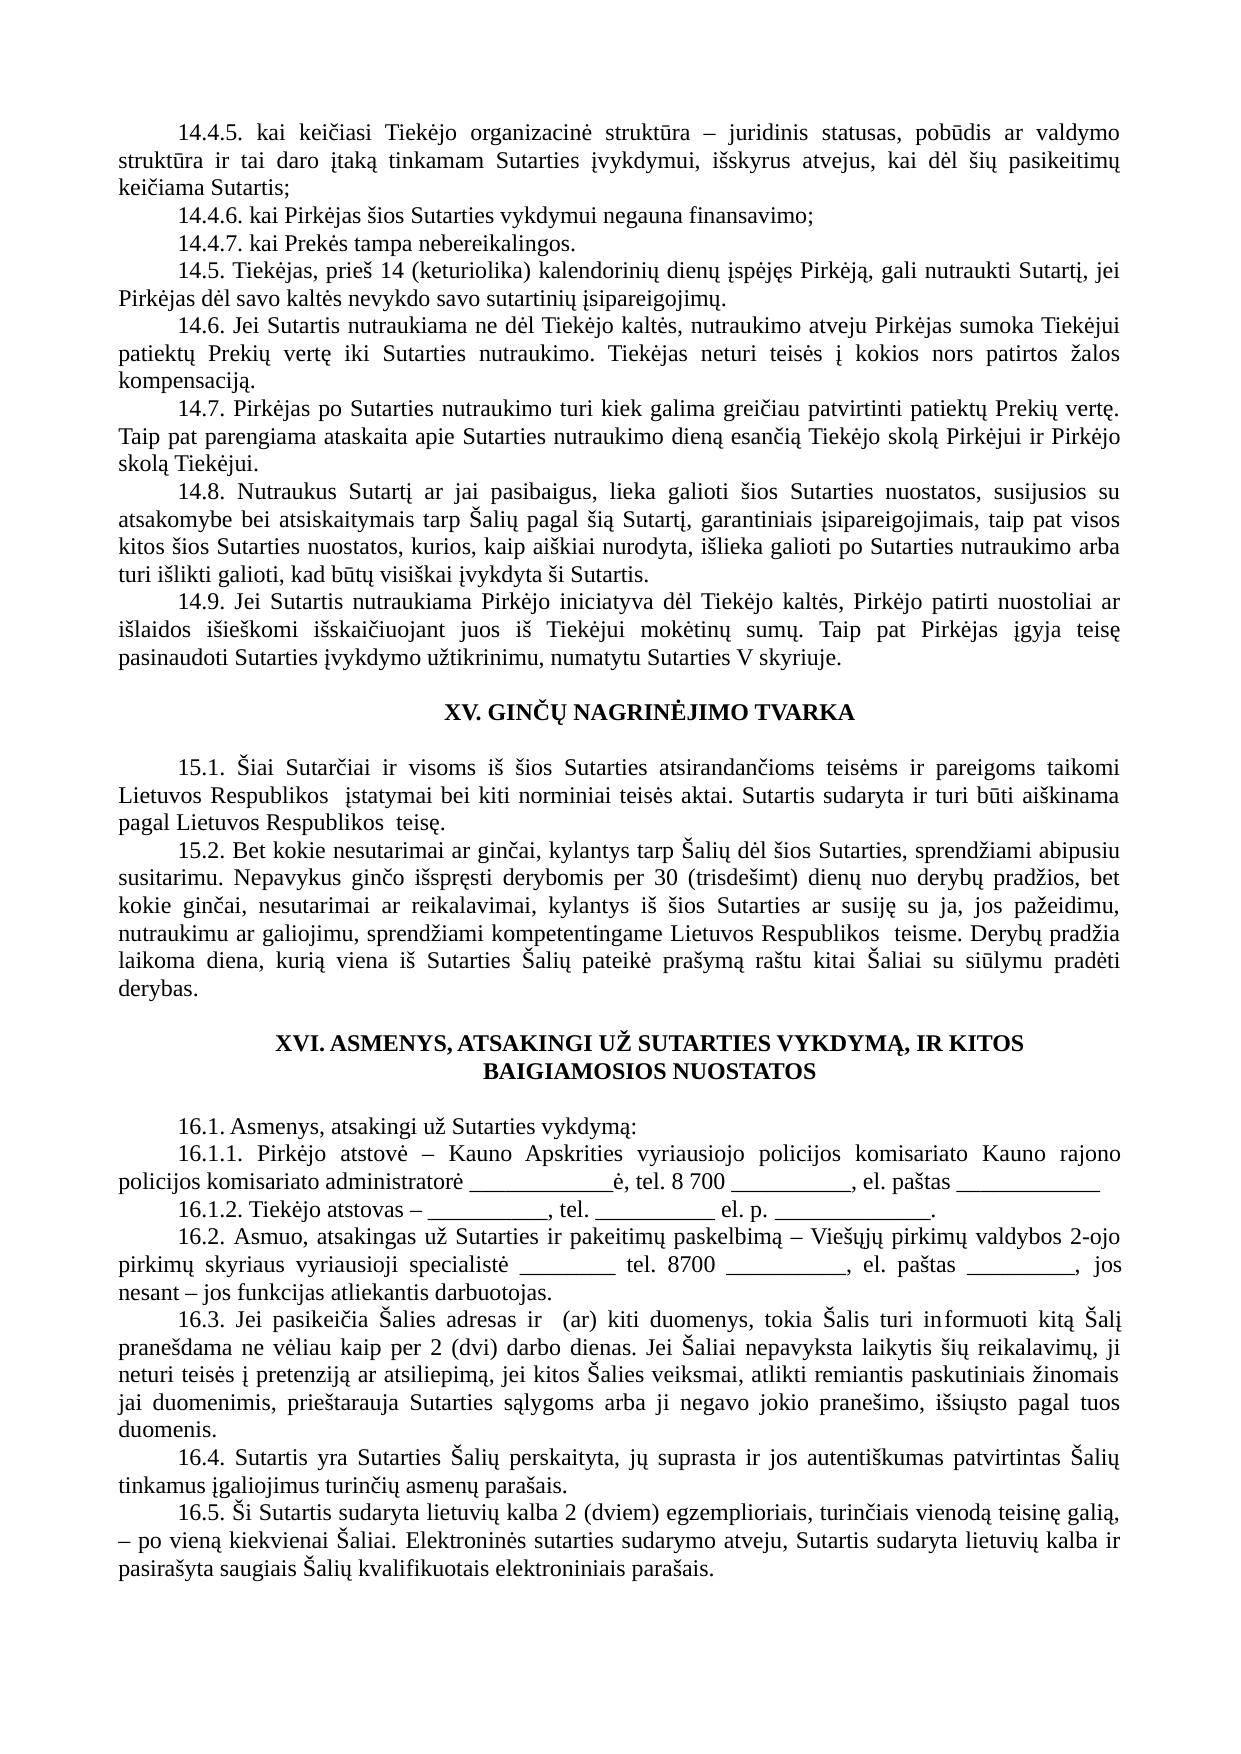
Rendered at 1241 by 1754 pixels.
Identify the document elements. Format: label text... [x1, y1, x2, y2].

text XVI. ASMENYS, ATSAKINGI UŽ SUTARTIES VYKDYMĄ, IR KITOS [118, 1029, 1122, 1057]
text 14.4.6. kai Pirkėjas šios Sutarties vykdymui negauna finansavimo; [118, 201, 1122, 228]
text 16.1. Asmenys, atsakingi už Sutarties vykdymą: [118, 1112, 1122, 1139]
text 16.2. Asmuo, atsakingas už Sutarties ir pakeitimų paskelbimą – Viešųjų pirkimų valdybos 2-ojo pirkimų skyriaus vyriausioji specialistė ________ tel. 8700 __________, el. paštas _________, jos nesant – jos funkcijas atliekantis darbuotojas. [118, 1222, 1122, 1305]
text 16.1.2. Tiekėjo atstovas – __________, tel. __________ el. p. _____________. [118, 1195, 1122, 1222]
text 14.8. Nutraukus Sutartį ar jai pasibaigus, lieka galioti šios Sutarties nuostatos, susijusios su atsakomybe bei atsiskaitymais tarp Šalių pagal šią Sutartį, garantiniais įsipareigojimais, taip pat visos kitos šios Sutarties nuostatos, kurios, kaip aiškiai nurodyta, išlieka galioti po Sutarties nutraukimo arba turi išlikti galioti, kad būtų visiškai įvykdyta ši Sutartis. [118, 477, 1122, 587]
text 14.6. Jei Sutartis nutraukiama ne dėl Tiekėjo kaltės, nutraukimo atveju Pirkėjas sumoka Tiekėjui patiektų Prekių vertę iki Sutarties nutraukimo. Tiekėjas neturi teisės į kokios nors patirtos žalos kompensaciją. [118, 311, 1122, 394]
text 15.1. Šiai Sutarčiai ir visoms iš šios Sutarties atsirandančioms teisėms ir pareigoms taikomi Lietuvos Respublikos įstatymai bei kiti norminiai teisės aktai. Sutartis sudaryta ir turi būti aiškinama pagal Lietuvos Respublikos teisę. [118, 753, 1122, 836]
text 14.7. Pirkėjas po Sutarties nutraukimo turi kiek galima greičiau patvirtinti patiektų Prekių vertę. Taip pat parengiama ataskaita apie Sutarties nutraukimo dieną esančią Tiekėjo skolą Pirkėjui ir Pirkėjo skolą Tiekėjui. [118, 394, 1122, 477]
text 14.9. Jei Sutartis nutraukiama Pirkėjo iniciatyva dėl Tiekėjo kaltės, Pirkėjo patirti nuostoliai ar išlaidos išieškomi išskaičiuojant juos iš Tiekėjui mokėtinų sumų. Taip pat Pirkėjas įgyja teisę pasinaudoti Sutarties įvykdymo užtikrinimu, numatytu Sutarties V skyriuje. [118, 587, 1122, 670]
text 15.2. Bet kokie nesutarimai ar ginčai, kylantys tarp Šalių dėl šios Sutarties, sprendžiami abipusiu susitarimu. Nepavykus ginčo išspręsti derybomis per 30 (trisdešimt) dienų nuo derybų pradžios, bet kokie ginčai, nesutarimai ar reikalavimai, kylantys iš šios Sutarties ar susiję su ja, jos pažeidimu, nutraukimu ar galiojimu, sprendžiami kompetentingame Lietuvos Respublikos teisme. Derybų pradžia laikoma diena, kurią viena iš Sutarties Šalių pateikė prašymą raštu kitai Šaliai su siūlymu pradėti derybas. [118, 836, 1122, 1001]
text BAIGIAMOSIOS NUOSTATOS [118, 1057, 1122, 1084]
text XV. GINČŲ NAGRINĖJIMO TVARKA [118, 698, 1122, 725]
text 14.4.7. kai Prekės tampa nebereikalingos. [118, 228, 1122, 256]
text 16.3. Jei pasikeičia Šalies adresas ir (ar) kiti duomenys, tokia Šalis turi informuoti kitą Šalį pranešdama ne vėliau kaip per 2 (dvi) darbo dienas. Jei Šaliai nepavyksta laikytis šių reikalavimų, ji neturi teisės į pretenziją ar atsiliepimą, jei kitos Šalies veiksmai, atlikti remiantis paskutiniais žinomais jai duomenimis, prieštarauja Sutarties sąlygoms arba ji negavo jokio pranešimo, išsiųsto pagal tuos duomenis. [118, 1305, 1122, 1443]
text 16.4. Sutartis yra Sutarties Šalių perskaityta, jų suprasta ir jos autentiškumas patvirtintas Šalių tinkamus įgaliojimus turinčių asmenų parašais. [118, 1443, 1122, 1498]
text 14.4.5. kai keičiasi Tiekėjo organizacinė struktūra – juridinis statusas, pobūdis ar valdymo struktūra ir tai daro įtaką tinkamam Sutarties įvykdymui, išskyrus atvejus, kai dėl šių pasikeitimų keičiama Sutartis; [118, 118, 1122, 201]
text 16.5. Ši Sutartis sudaryta lietuvių kalba 2 (dviem) egzemplioriais, turinčiais vienodą teisinę galią, – po vieną kiekvienai Šaliai. Elektroninės sutarties sudarymo atveju, Sutartis sudaryta lietuvių kalba ir pasirašyta saugiais Šalių kvalifikuotais elektroniniais parašais. [118, 1498, 1122, 1581]
text 14.5. Tiekėjas, prieš 14 (keturiolika) kalendorinių dienų įspėjęs Pirkėją, gali nutraukti Sutartį, jei Pirkėjas dėl savo kaltės nevykdo savo sutartinių įsipareigojimų. [118, 256, 1122, 311]
text 16.1.1. Pirkėjo atstovė – Kauno Apskrities vyriausiojo policijos komisariato Kauno rajono policijos komisariato administratorė ____________ė, tel. 8 700 __________, el. paštas ____________ [118, 1139, 1122, 1195]
